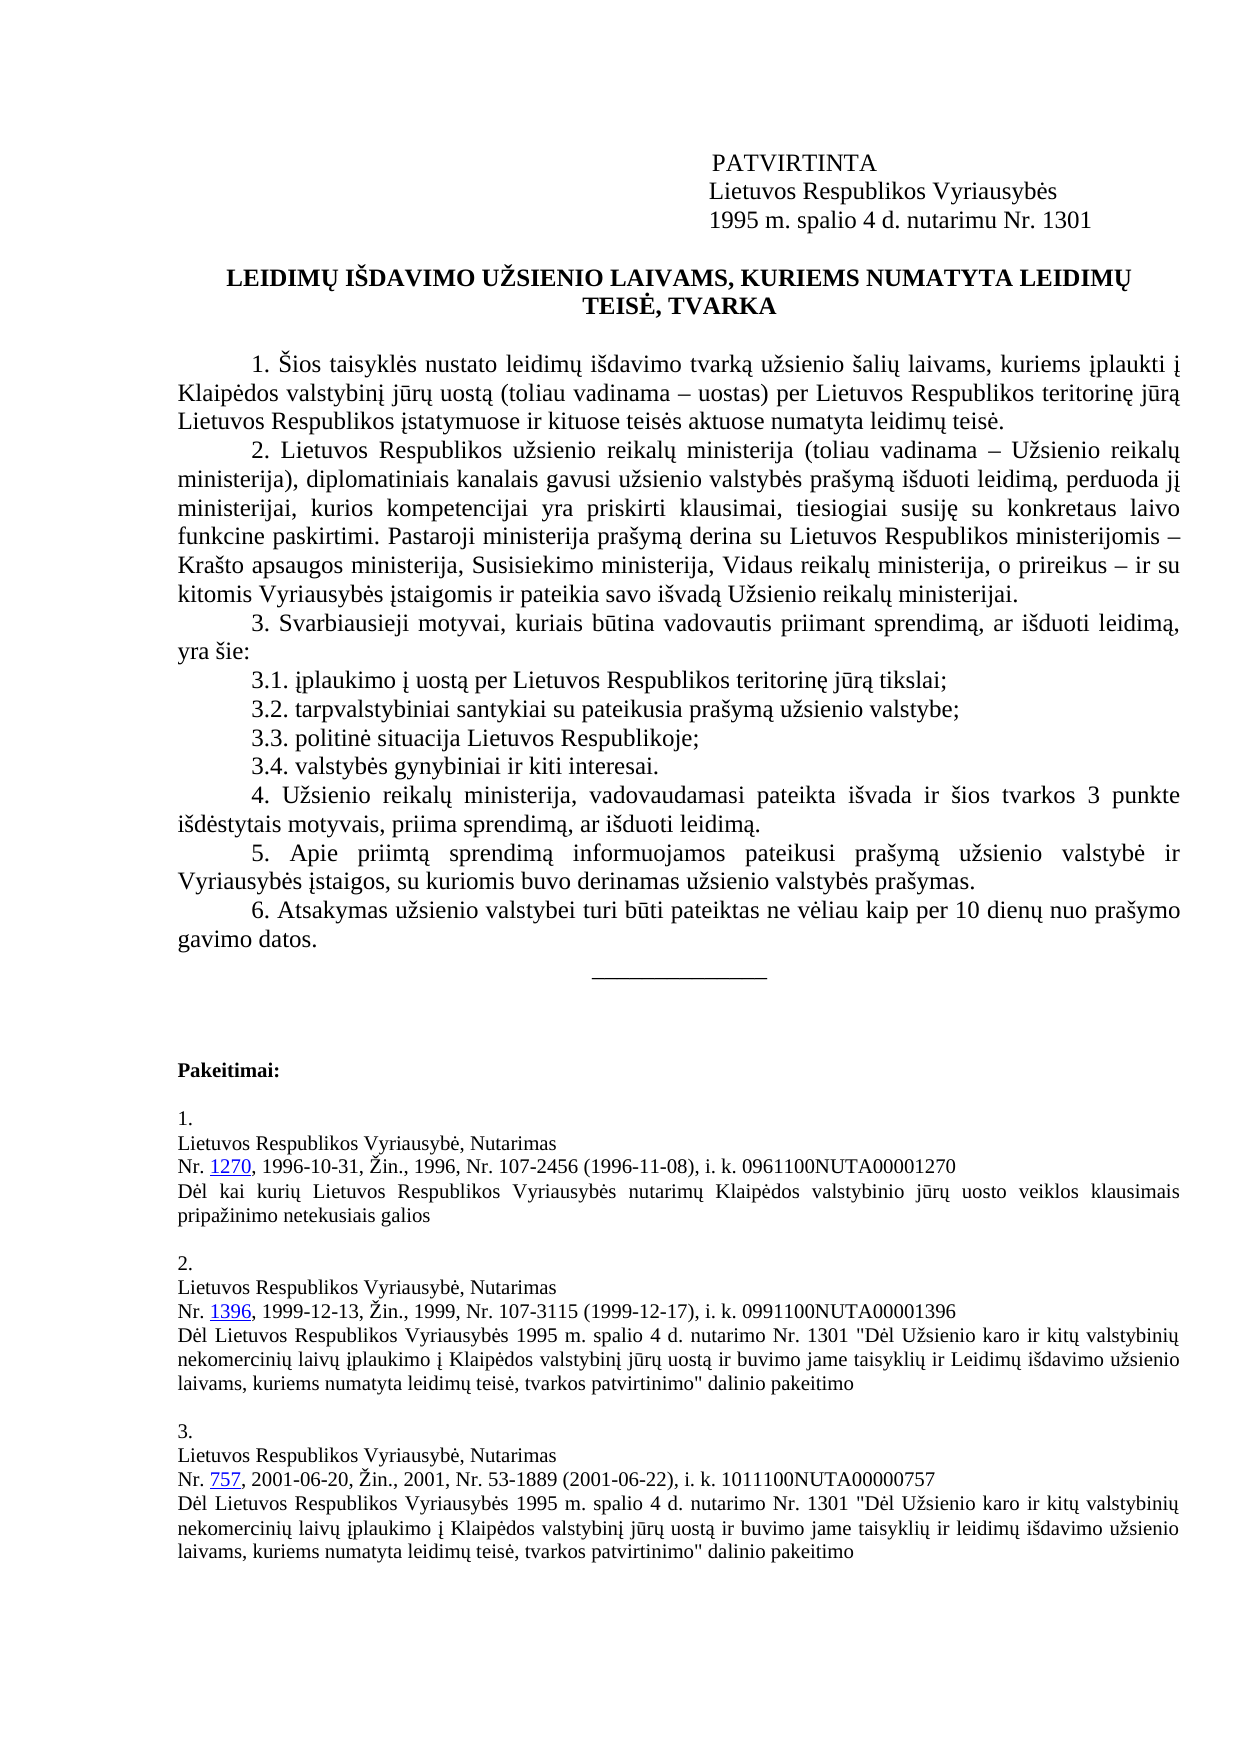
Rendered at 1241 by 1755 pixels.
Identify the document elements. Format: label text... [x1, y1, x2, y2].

text Lietuvos Respublikos Vyriausybė, Nutarimas [177, 1130, 1181, 1154]
text 3.3. politinė situacija Lietuvos Respublikoje; [177, 723, 1181, 751]
text 4. Užsienio reikalų ministerija, vadovaudamasi pateikta išvada ir šios tvarkos 3 punkte išdėstytais motyvais, priima sprendimą, ar išduoti leidimą. [177, 780, 1181, 838]
text 1. Šios taisyklės nustato leidimų išdavimo tvarką užsienio šalių laivams, kuriems įplaukti į Klaipėdos valstybinį jūrų uostą (toliau vadinama – uostas) per Lietuvos Respublikos teritorinę jūrą Lietuvos Respublikos įstatymuose ir kituose teisės aktuose numatyta leidimų teisė. [177, 349, 1181, 435]
text Pakeitimai: [177, 1058, 1181, 1082]
text Lietuvos Respublikos Vyriausybė, Nutarimas [177, 1275, 1181, 1299]
text 1995 m. spalio 4 d. nutarimu Nr. 1301 [177, 205, 1181, 234]
text Nr. 757, 2001-06-20, Žin., 2001, Nr. 53-1889 (2001-06-22), i. k. 1011100NUTA00000757 [177, 1467, 1181, 1491]
text 1. [177, 1106, 1181, 1130]
text 3.2. tarpvalstybiniai santykiai su pateikusia prašymą užsienio valstybe; [177, 694, 1181, 723]
text LEIDIMŲ IŠDAVIMO UŽSIENIO LAIVAMS, KURIEMS NUMATYTA LEIDIMŲ [177, 263, 1181, 291]
text Nr. 1270, 1996-10-31, Žin., 1996, Nr. 107-2456 (1996-11-08), i. k. 0961100NUTA00001270 [177, 1154, 1181, 1178]
text Dėl Lietuvos Respublikos Vyriausybės 1995 m. spalio 4 d. nutarimo Nr. 1301 "Dėl Užsienio karo ir kitų valstybinių nekomercinių laivų įplaukimo į Klaipėdos valstybinį jūrų uostą ir buvimo jame taisyklių ir leidimų išdavimo užsienio laivams, kuriems numatyta leidimų teisė, tvarkos patvirtinimo" dalinio pakeitimo [177, 1491, 1181, 1563]
text 2. Lietuvos Respublikos užsienio reikalų ministerija (toliau vadinama – Užsienio reikalų ministerija), diplomatiniais kanalais gavusi užsienio valstybės prašymą išduoti leidimą, perduoda jį ministerijai, kurios kompetencijai yra priskirti klausimai, tiesiogiai susiję su konkretaus laivo funkcine paskirtimi. Pastaroji ministerija prašymą derina su Lietuvos Respublikos ministerijomis – Krašto apsaugos ministerija, Susisiekimo ministerija, Vidaus reikalų ministerija, o prireikus – ir su kitomis Vyriausybės įstaigomis ir pateikia savo išvadą Užsienio reikalų ministerijai. [177, 435, 1181, 608]
text TEISĖ, TVARKA [177, 291, 1181, 320]
text Dėl Lietuvos Respublikos Vyriausybės 1995 m. spalio 4 d. nutarimo Nr. 1301 "Dėl Užsienio karo ir kitų valstybinių nekomercinių laivų įplaukimo į Klaipėdos valstybinį jūrų uostą ir buvimo jame taisyklių ir Leidimų išdavimo užsienio laivams, kuriems numatyta leidimų teisė, tvarkos patvirtinimo" dalinio pakeitimo [177, 1323, 1181, 1395]
text 3.1. įplaukimo į uostą per Lietuvos Respublikos teritorinę jūrą tikslai; [177, 665, 1181, 694]
text 3. Svarbiausieji motyvai, kuriais būtina vadovautis priimant sprendimą, ar išduoti leidimą, yra šie: [177, 608, 1181, 665]
text Nr. 1396, 1999-12-13, Žin., 1999, Nr. 107-3115 (1999-12-17), i. k. 0991100NUTA00001396 [177, 1299, 1181, 1323]
text 5. Apie priimtą sprendimą informuojamos pateikusi prašymą užsienio valstybė ir Vyriausybės įstaigos, su kuriomis buvo derinamas užsienio valstybės prašymas. [177, 838, 1181, 895]
text 3. [177, 1419, 1181, 1443]
text 2. [177, 1251, 1181, 1275]
text Lietuvos Respublikos Vyriausybė, Nutarimas [177, 1443, 1181, 1467]
text Lietuvos Respublikos Vyriausybės [177, 176, 1181, 205]
text Dėl kai kurių Lietuvos Respublikos Vyriausybės nutarimų Klaipėdos valstybinio jūrų uosto veiklos klausimais pripažinimo netekusiais galios [177, 1178, 1181, 1227]
text PATVIRTINTA [712, 148, 1181, 176]
text 3.4. valstybės gynybiniai ir kiti interesai. [177, 751, 1181, 780]
text 6. Atsakymas užsienio valstybei turi būti pateiktas ne vėliau kaip per 10 dienų nuo prašymo gavimo datos. [177, 895, 1181, 953]
text ______________ [177, 953, 1181, 981]
